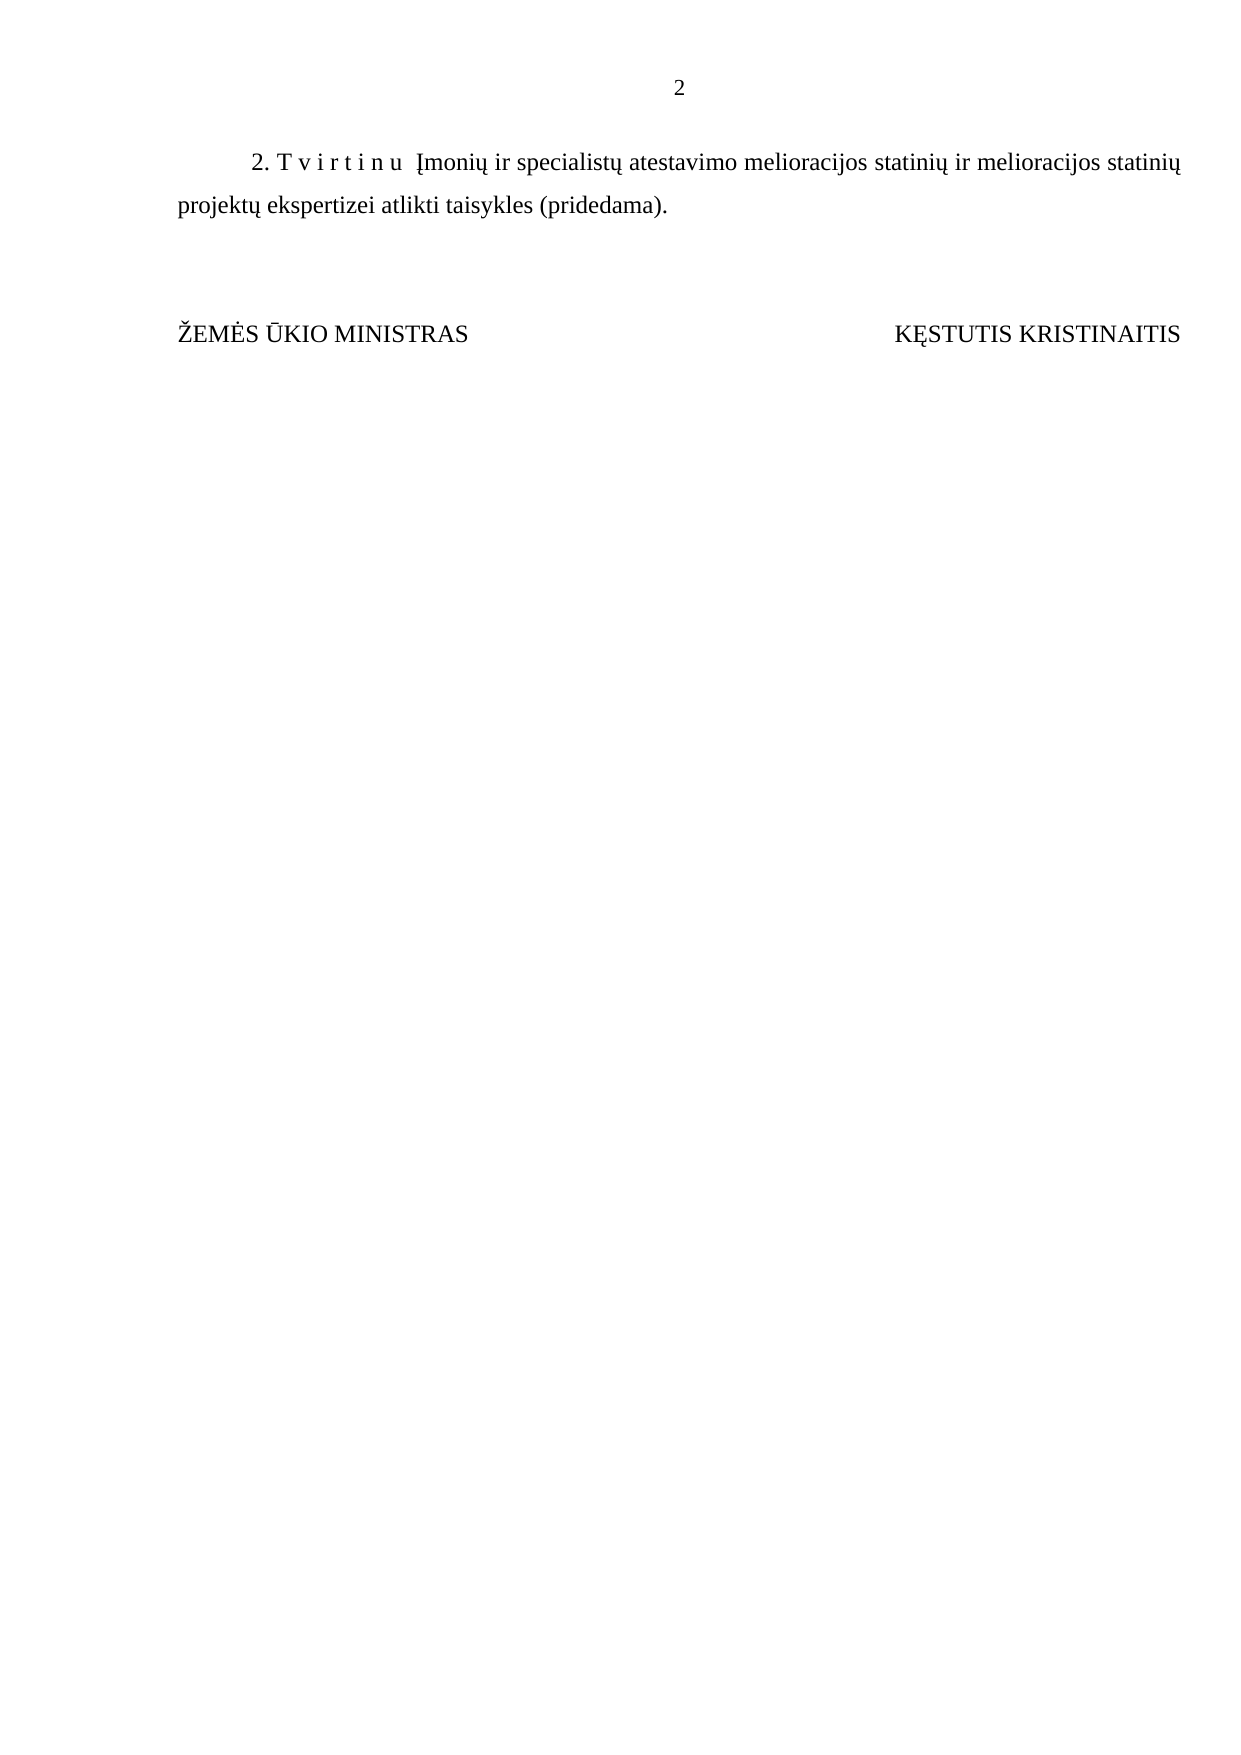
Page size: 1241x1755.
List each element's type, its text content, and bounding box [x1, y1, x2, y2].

text ŽEMĖS ŪKIO MINISTRAS KĘSTUTIS KRISTINAITIS [177, 319, 1181, 348]
text 2. Tvirtinu Įmonių ir specialistų atestavimo melioracijos statinių ir melioracijos statinių projektų ekspertizei atlikti taisykles (pridedama). [177, 147, 1181, 219]
